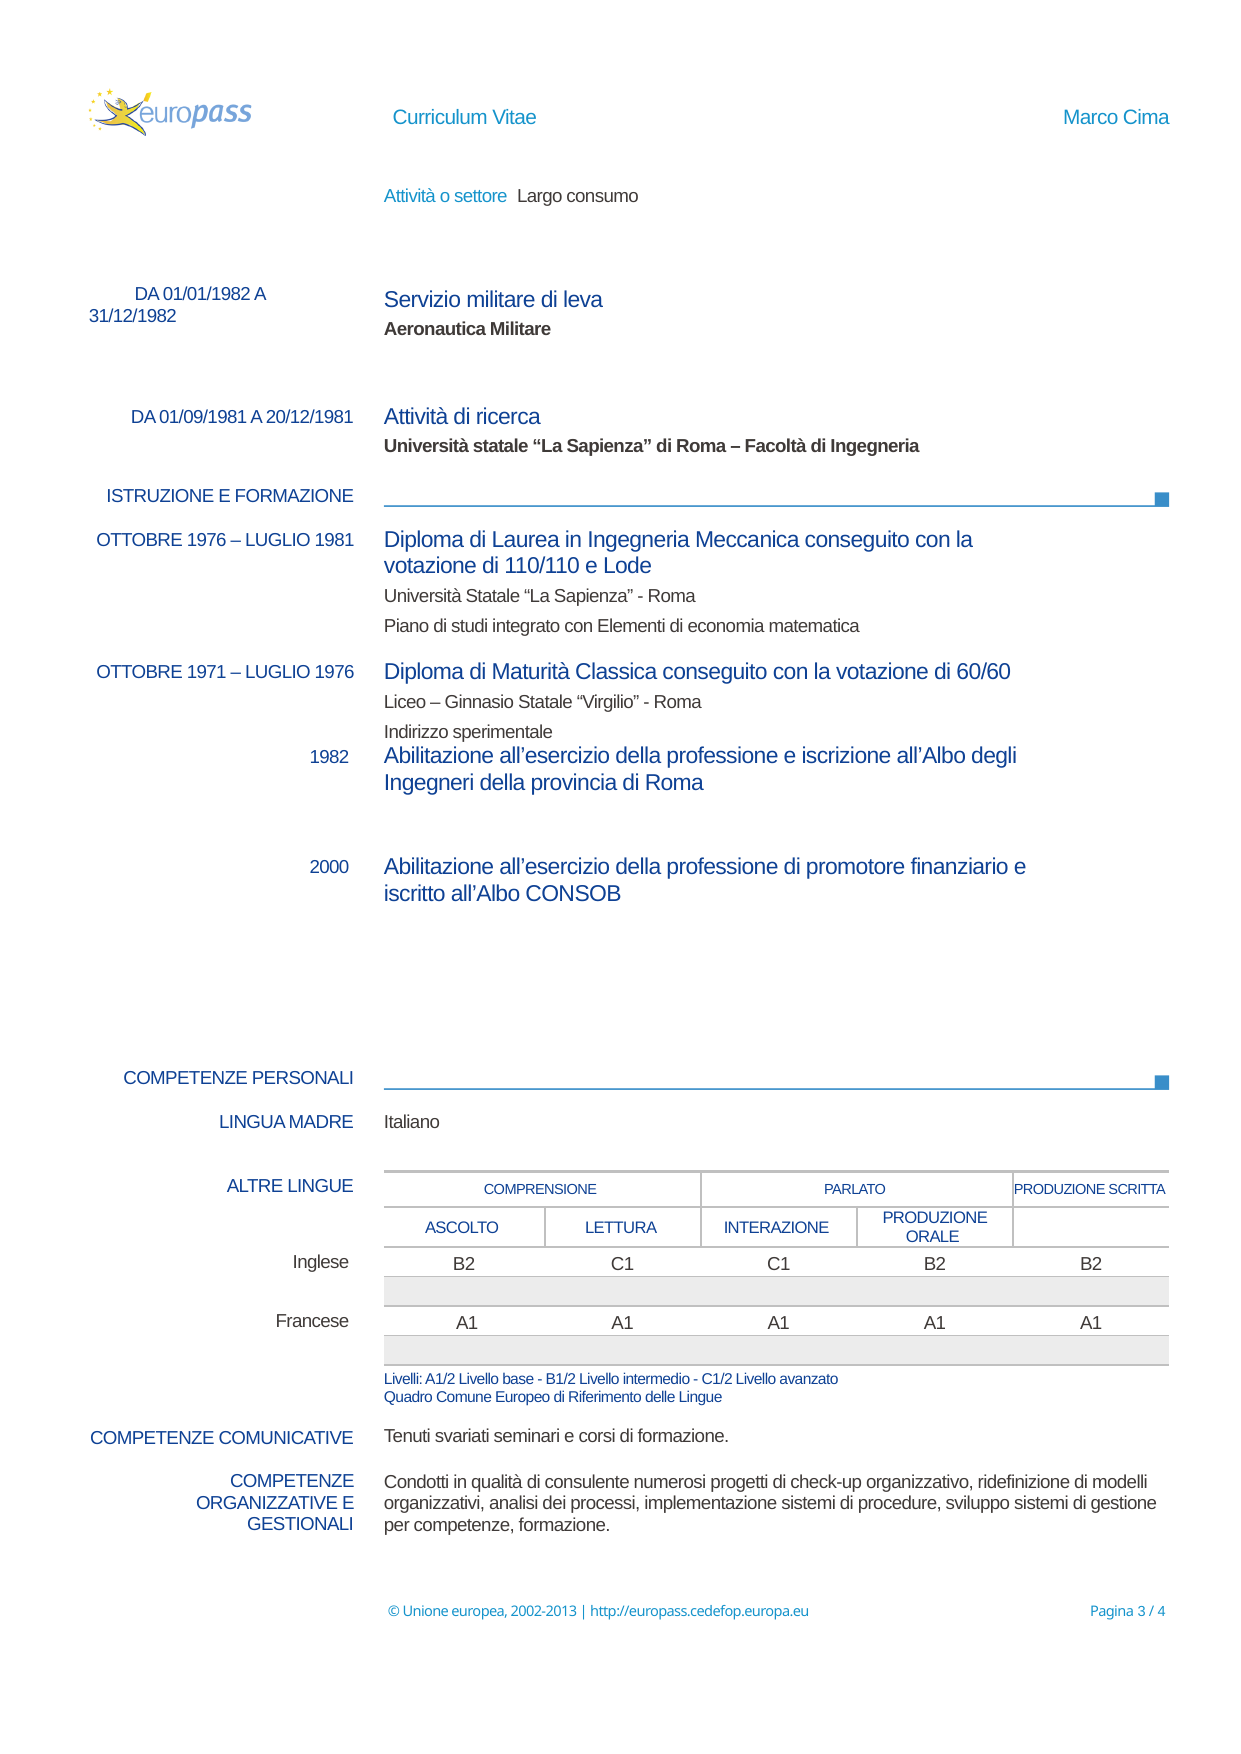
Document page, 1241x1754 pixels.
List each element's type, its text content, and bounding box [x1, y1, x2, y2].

table_cell Attività di ricerca [384, 403, 1169, 429]
table_cell Università Statale “La Sapienza” - Roma [384, 579, 1169, 615]
table_cell [384, 368, 1169, 403]
table_cell [1034, 964, 1169, 990]
table_cell Diploma di Maturità Classica conseguito con la votazione di 60/60 [384, 658, 1033, 684]
table_cell A1 [1013, 1307, 1169, 1334]
table_header [384, 485, 1169, 505]
table_cell [1034, 658, 1169, 684]
table_cell Università statale “La Sapienza” di Roma – Facoltà di Ingegneria [384, 429, 1169, 466]
table_cell [384, 349, 1169, 368]
table_cell Lettura [546, 1208, 700, 1246]
table_cell B2 [384, 1248, 544, 1276]
table_cell C1 [701, 1248, 857, 1276]
table_header Italiano [384, 1108, 1169, 1135]
table_cell C1 [545, 1248, 701, 1276]
table_cell A1 [545, 1307, 701, 1334]
table_cell A1 [384, 1307, 544, 1334]
table_cell Indirizzo sperimentale [384, 721, 1169, 742]
table_cell da 01/01/1982 a 31/12/1982 [89, 207, 384, 403]
table_header Tenuti svariati seminari e corsi di formazione. [384, 1425, 1169, 1448]
table_cell [384, 1026, 1169, 1048]
table_header Competenze comunicative [89, 1425, 384, 1448]
table_cell [89, 1364, 384, 1405]
table_cell Ottobre 1971 – Luglio 1976 [89, 658, 384, 742]
table_cell [384, 990, 1169, 1026]
table_cell 1982 [89, 743, 384, 853]
table_cell [384, 795, 1169, 832]
table_cell PRODUZIONE SCRITTA [1014, 1173, 1169, 1206]
table_header Ottobre 1976 – Luglio 1981 [89, 526, 384, 658]
table_header Diploma di Laurea in Ingegneria Meccanica conseguito con la votazione di 110/110 e Lode [384, 526, 1033, 579]
table_cell Altre lingue [89, 1170, 384, 1246]
table_cell A1 [857, 1307, 1013, 1334]
table_cell Produzione orale [858, 1208, 1012, 1246]
table_cell Piano di studi integrato con Elementi di economia matematica [384, 615, 1169, 658]
table_cell Abilitazione all’esercizio della professione e iscrizione all’Albo degli Ingegneri della provincia di Roma [384, 743, 1033, 795]
table_cell [89, 1335, 384, 1364]
table_header [384, 1067, 1169, 1088]
table_cell [384, 964, 1033, 990]
table_cell [89, 964, 384, 1048]
table_header ISTRUZIONE E FORMAZIONE [89, 485, 384, 507]
table_cell [89, 1135, 384, 1170]
table_header Competenze organizzative e gestionali [89, 1468, 384, 1535]
table_cell B2 [857, 1248, 1013, 1276]
table_cell [1014, 1208, 1169, 1246]
table_header COMPETENZE PERSONALI [89, 1067, 384, 1089]
table_cell Aeronautica Militare [384, 312, 1169, 348]
table_cell [384, 906, 1169, 942]
table_cell Servizio militare di leva [384, 207, 1169, 312]
table_cell [384, 1135, 1169, 1170]
table_cell [384, 832, 1169, 853]
table_cell Livelli: A1/2 Livello base - B1/2 Livello intermedio - C1/2 Livello avanzato Quadro Comune Europeo di Riferimento delle Lingue [384, 1366, 1169, 1405]
table_header Condotti in qualità di consulente numerosi progetti di check-up organizzativo, ridefinizione di modelli organizzativi, analisi dei processi, implementazione sistemi di procedure, sviluppo sistemi di gestione per competenze, formazione. [384, 1468, 1169, 1535]
table_cell [89, 171, 384, 207]
table_cell [1034, 853, 1169, 906]
table_cell B2 [1013, 1248, 1169, 1276]
table_cell Inglese [89, 1246, 384, 1276]
table_cell A1 [701, 1307, 857, 1334]
table_cell [384, 942, 1169, 964]
table_cell Francese [89, 1305, 384, 1334]
table_cell da 01/09/1981 a 20/12/1981 [89, 403, 384, 466]
table_header [1034, 526, 1169, 579]
table_cell COMPRENSIONE [384, 1173, 700, 1206]
table_cell Ascolto [384, 1208, 544, 1246]
table_header Lingua madre [89, 1108, 384, 1135]
table_cell Attività o settore Largo consumo [384, 171, 1169, 207]
table_cell 2000 [89, 853, 384, 964]
table_cell PARLATO [702, 1173, 1012, 1206]
table_cell Liceo – Ginnasio Statale “Virgilio” - Roma [384, 685, 1169, 721]
table_cell [384, 1277, 1169, 1305]
table_cell Abilitazione all’esercizio della professione di promotore finanziario e iscritto all’Albo CONSOB [384, 853, 1033, 906]
table_cell Interazione [702, 1208, 856, 1246]
table_cell [1034, 743, 1169, 795]
table_cell [384, 1336, 1169, 1364]
table_cell [89, 1276, 384, 1305]
